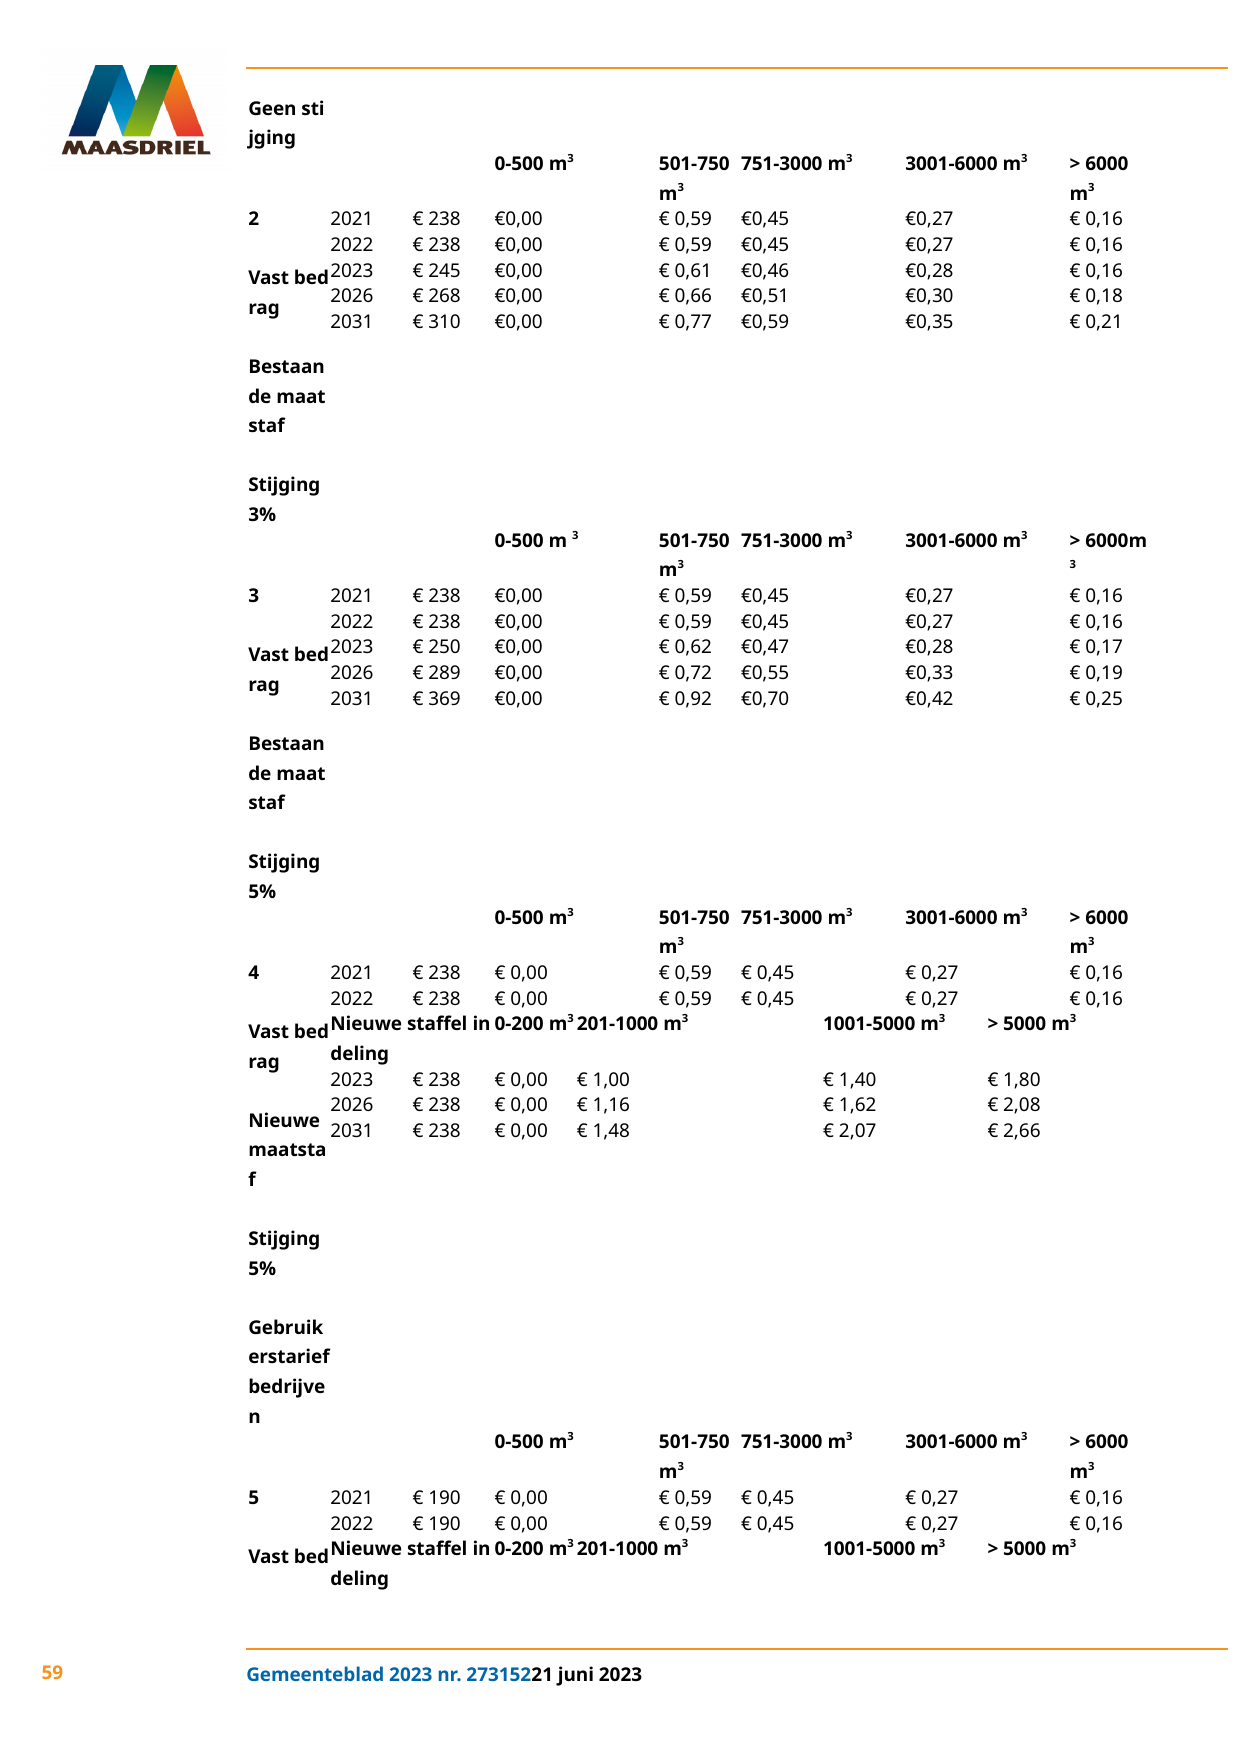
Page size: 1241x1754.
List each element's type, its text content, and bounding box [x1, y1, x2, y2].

table_cell > 6000m3 [1069, 527, 1152, 582]
table_cell € 1,48 [577, 1118, 823, 1429]
table_cell € 0,59 [659, 608, 741, 634]
table_cell [248, 527, 494, 582]
table_cell 3001-6000 m3 [905, 904, 1069, 959]
table_cell 0-200 m3 [494, 1535, 577, 1591]
table_cell € 0,45 [741, 1484, 905, 1510]
table_cell 201-1000 m3 [577, 1535, 823, 1591]
table_cell €0,00 [494, 608, 659, 634]
table_cell € 245 [412, 257, 494, 283]
table_cell 2026 [330, 1092, 412, 1117]
table_cell € 0,21 [1069, 308, 1152, 527]
table_cell > 5000 m3 [987, 1535, 1152, 1591]
table_cell Geen stijging [248, 95, 330, 150]
table_cell €0,00 [494, 308, 659, 527]
table_cell € 0,16 [1069, 582, 1152, 608]
table_cell 3 Vast bedrag Bestaande maatstaf Stijging 5% [248, 582, 330, 904]
table_cell € 0,59 [659, 231, 741, 257]
table_cell € 369 [412, 685, 494, 904]
table_cell 0-500 m3 [494, 1429, 659, 1484]
table_cell > 6000 m3 [1069, 904, 1152, 959]
table_cell [412, 95, 494, 150]
table_cell €0,00 [494, 205, 659, 231]
table_cell > 5000 m3 [987, 1011, 1152, 1066]
table_cell € 1,00 [577, 1066, 823, 1092]
picture [41, 47, 231, 172]
table_cell 501-750 m3 [659, 904, 741, 959]
table_cell € 0,59 [659, 959, 741, 985]
table_cell 2026 [330, 660, 412, 685]
table_cell € 0,19 [1069, 660, 1152, 685]
table_cell €0,00 [494, 231, 659, 257]
table_cell €0,00 [494, 634, 659, 659]
table_cell € 238 [412, 1118, 494, 1429]
table_cell € 0,18 [1069, 283, 1152, 308]
table_cell 751-3000 m3 [741, 1429, 905, 1484]
table_cell 3001-6000 m3 [905, 527, 1069, 582]
table_cell € 0,45 [741, 959, 905, 985]
table_cell 751-3000 m3 [741, 150, 905, 205]
table_cell € 0,00 [494, 985, 659, 1011]
table_cell 2021 [330, 959, 412, 985]
table_cell € 0,00 [494, 1066, 577, 1092]
table_cell 2023 [330, 257, 412, 283]
table_cell € 0,61 [659, 257, 741, 283]
table_cell 3001-6000 m3 [905, 1429, 1069, 1484]
table_cell € 0,59 [659, 582, 741, 608]
table_cell € 1,62 [823, 1092, 987, 1117]
table_cell 2022 [330, 985, 412, 1011]
table_cell € 238 [412, 985, 494, 1011]
table_cell € 238 [412, 582, 494, 608]
table_cell > 6000 m3 [1069, 1429, 1152, 1484]
table_cell 1001-5000 m3 [823, 1535, 987, 1591]
table_cell 2031 [330, 685, 412, 904]
table_cell €0,00 [494, 283, 659, 308]
table_cell 751-3000 m3 [741, 527, 905, 582]
table_cell €0,42 [905, 685, 1069, 904]
table_cell 0-500 m 3 [494, 527, 659, 582]
table_cell 0-200 m3 [494, 1011, 577, 1066]
table_cell 2023 [330, 634, 412, 659]
table_cell €0,30 [905, 283, 1069, 308]
table_cell € 238 [412, 231, 494, 257]
table_cell € 0,27 [905, 1484, 1069, 1510]
table_cell € 0,00 [494, 1484, 659, 1510]
table_cell € 0,00 [494, 959, 659, 985]
table_cell € 268 [412, 283, 494, 308]
table_cell € 0,45 [741, 985, 905, 1011]
table_cell €0,45 [741, 582, 905, 608]
table_cell €0,27 [905, 582, 1069, 608]
table_cell € 0,16 [1069, 231, 1152, 257]
table_cell € 0,00 [494, 1510, 659, 1535]
table_cell € 0,59 [659, 205, 741, 231]
table_cell € 0,66 [659, 283, 741, 308]
table_cell 4 Vast bedrag Nieuwe maatstaf Stijging 5% Gebruikerstarief bedrijven [248, 959, 330, 1429]
table_cell 2031 [330, 1118, 412, 1429]
table_cell > 6000 m3 [1069, 150, 1152, 205]
table_cell € 0,16 [1069, 257, 1152, 283]
table_cell € 250 [412, 634, 494, 659]
table_cell €0,70 [741, 685, 905, 904]
table_cell 2026 [330, 283, 412, 308]
table_cell 2 Vast bedrag Bestaande maatstaf Stijging 3% [248, 205, 330, 527]
table_cell 2031 [330, 308, 412, 527]
table_cell [330, 95, 412, 150]
table_cell €0,00 [494, 257, 659, 283]
table_cell €0,00 [494, 582, 659, 608]
table_cell [494, 95, 659, 150]
table_cell € 0,92 [659, 685, 741, 904]
table_cell € 1,16 [577, 1092, 823, 1117]
table_cell 751-3000 m3 [741, 904, 905, 959]
table_cell 0-500 m3 [494, 904, 659, 959]
table_cell € 190 [412, 1510, 494, 1535]
table_cell € 0,59 [659, 1510, 741, 1535]
table_cell €0,27 [905, 231, 1069, 257]
table_cell [248, 150, 494, 205]
table_cell € 0,16 [1069, 1484, 1152, 1510]
table_cell € 2,08 [987, 1092, 1152, 1117]
table_cell € 0,27 [905, 985, 1069, 1011]
table_cell € 0,62 [659, 634, 741, 659]
table_cell € 190 [412, 1484, 494, 1510]
table_cell € 238 [412, 959, 494, 985]
table_cell €0,51 [741, 283, 905, 308]
table_cell [905, 95, 1069, 150]
table_cell € 0,59 [659, 1484, 741, 1510]
table_cell €0,27 [905, 205, 1069, 231]
table_cell €0,55 [741, 660, 905, 685]
table_cell € 0,27 [905, 1510, 1069, 1535]
table_cell 2022 [330, 608, 412, 634]
table_cell Nieuwe staffel indeling [330, 1535, 494, 1591]
table_cell [1069, 95, 1152, 150]
table_cell € 2,66 [987, 1118, 1152, 1429]
table_cell 2021 [330, 205, 412, 231]
table_cell €0,47 [741, 634, 905, 659]
table_cell 5 Vast bed [248, 1484, 330, 1591]
table_cell € 310 [412, 308, 494, 527]
table_cell €0,28 [905, 634, 1069, 659]
table_cell €0,35 [905, 308, 1069, 527]
table_cell 501-750 m3 [659, 527, 741, 582]
table_cell € 1,80 [987, 1066, 1152, 1092]
table_cell 2021 [330, 1484, 412, 1510]
table_cell € 1,40 [823, 1066, 987, 1092]
table_cell 2022 [330, 1510, 412, 1535]
table_cell 201-1000 m3 [577, 1011, 823, 1066]
table_cell € 238 [412, 1092, 494, 1117]
table_cell € 0,00 [494, 1118, 577, 1429]
table_cell € 2,07 [823, 1118, 987, 1429]
table_cell €0,46 [741, 257, 905, 283]
table_cell € 238 [412, 608, 494, 634]
table_cell 0-500 m3 [494, 150, 659, 205]
table_cell € 0,00 [494, 1092, 577, 1117]
table_cell € 0,45 [741, 1510, 905, 1535]
table_cell €0,27 [905, 608, 1069, 634]
table_cell [248, 904, 494, 959]
table_cell 501-750 m3 [659, 1429, 741, 1484]
table_cell 2021 [330, 582, 412, 608]
table_cell €0,45 [741, 205, 905, 231]
table_cell € 238 [412, 1066, 494, 1092]
table_cell [659, 95, 741, 150]
table_cell €0,59 [741, 308, 905, 527]
table_cell [248, 1429, 494, 1484]
table_cell €0,45 [741, 231, 905, 257]
table_cell € 0,72 [659, 660, 741, 685]
table_cell € 0,77 [659, 308, 741, 527]
table_cell € 0,59 [659, 985, 741, 1011]
table_cell €0,00 [494, 685, 659, 904]
table_cell € 238 [412, 205, 494, 231]
table_cell €0,28 [905, 257, 1069, 283]
table_cell € 0,16 [1069, 985, 1152, 1011]
table_cell € 0,25 [1069, 685, 1152, 904]
table_cell € 0,16 [1069, 959, 1152, 985]
table_cell €0,45 [741, 608, 905, 634]
table_cell 2022 [330, 231, 412, 257]
table_cell 501-750 m3 [659, 150, 741, 205]
table_cell € 0,16 [1069, 205, 1152, 231]
table_cell 3001-6000 m3 [905, 150, 1069, 205]
table_cell € 0,17 [1069, 634, 1152, 659]
table_cell 1001-5000 m3 [823, 1011, 987, 1066]
table_cell € 0,27 [905, 959, 1069, 985]
table_cell €0,00 [494, 660, 659, 685]
table_cell € 0,16 [1069, 608, 1152, 634]
table_cell €0,33 [905, 660, 1069, 685]
table_cell [741, 95, 905, 150]
table_cell 2023 [330, 1066, 412, 1092]
table_cell Nieuwe staffel indeling [330, 1011, 494, 1066]
table_cell € 0,16 [1069, 1510, 1152, 1535]
table_cell € 289 [412, 660, 494, 685]
